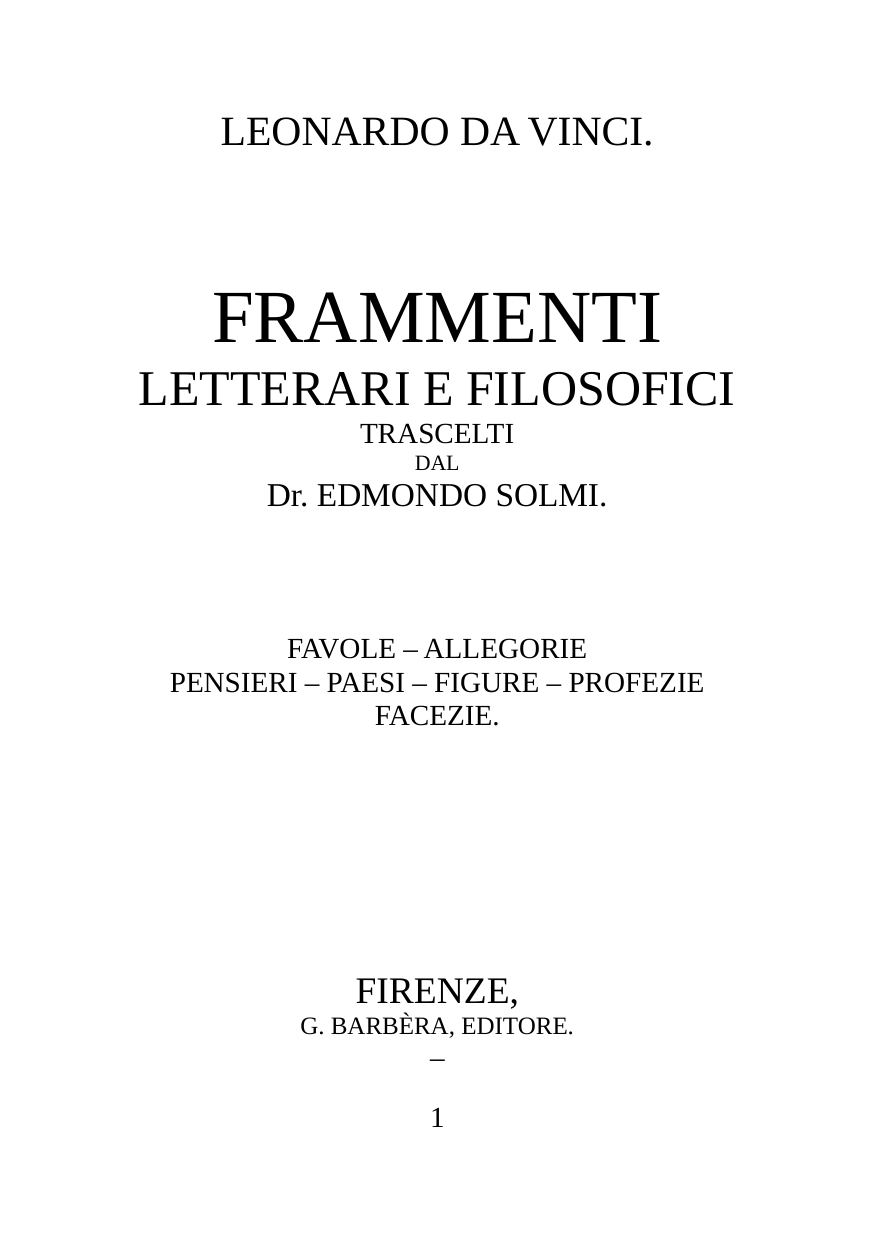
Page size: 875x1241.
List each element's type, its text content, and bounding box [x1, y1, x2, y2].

text FACEZIE. [106, 698, 768, 732]
text TRASCELTI [106, 416, 768, 450]
text FAVOLE ‒ ALLEGORIE [106, 631, 768, 665]
text LETTERARI E FILOSOFICI [106, 359, 768, 416]
text LEONARDO DA VINCI. [106, 106, 768, 154]
text Dr. EDMONDO SOLMI. [106, 475, 768, 513]
text FRAMMENTI [106, 272, 768, 359]
text PENSIERI ‒ PAESI ‒ FIGURE ‒ PROFEZIE [106, 665, 768, 698]
text G. BARBÈRA, EDITORE. [106, 1011, 768, 1040]
text FIRENZE, [106, 968, 768, 1011]
text ‒ [106, 1040, 768, 1074]
text DAL [106, 450, 768, 475]
